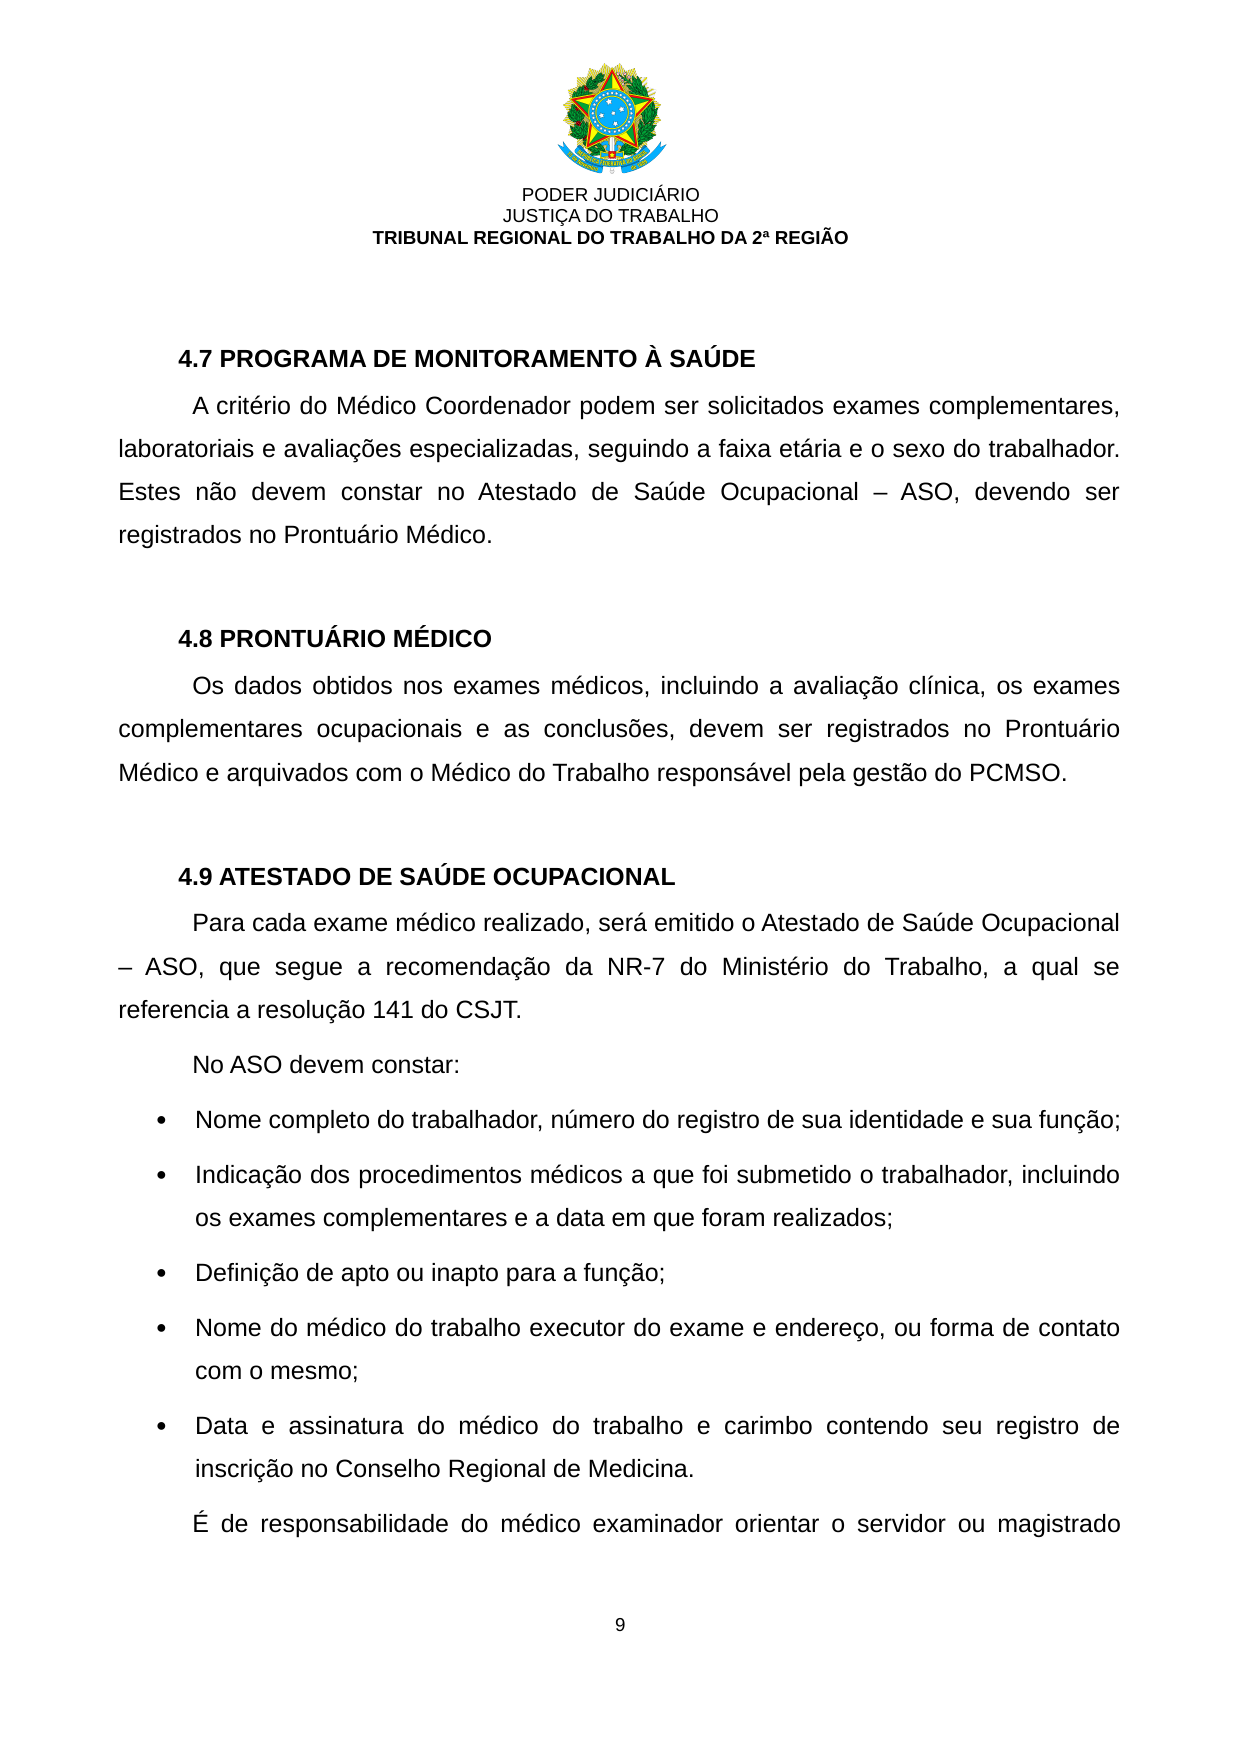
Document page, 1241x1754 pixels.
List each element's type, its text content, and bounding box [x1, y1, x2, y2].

list Nome completo do trabalhador, número do registro de sua identidade e sua função; [157, 1105, 1122, 1133]
text Os dados obtidos nos exames médicos, incluindo a avaliação clínica, os exames complementares ocupacionais e as conclusões, devem ser registrados no Prontuário Médico e arquivados com o Médico do Trabalho responsável pela gestão do PCMSO. [118, 671, 1122, 786]
text No ASO devem constar: [118, 1050, 1122, 1078]
text É de responsabilidade do médico examinador orientar o servidor ou magistrado [118, 1509, 1122, 1538]
list Nome do médico do trabalho executor do exame e endereço, ou forma de contato com o mesmo; [157, 1313, 1122, 1385]
text Para cada exame médico realizado, será emitido o Atestado de Saúde Ocupacional – ASO, que segue a recomendação da NR-7 do Ministério do Trabalho, a qual se referencia a resolução 141 do CSJT. [118, 908, 1122, 1023]
text A critério do Médico Coordenador podem ser solicitados exames complementares, laboratoriais e avaliações especializadas, seguindo a faixa etária e o sexo do trabalhador. Estes não devem constar no Atestado de Saúde Ocupacional – ASO, devendo ser registrados no Prontuário Médico. [118, 391, 1122, 549]
subtitle 4.8 PRONTUÁRIO MÉDICO [118, 624, 1122, 653]
list Data e assinatura do médico do trabalho e carimbo contendo seu registro de inscrição no Conselho Regional de Medicina. [157, 1411, 1122, 1483]
list Definição de apto ou inapto para a função; [157, 1258, 1122, 1287]
subtitle 4.9 ATESTADO DE SAÚDE OCUPACIONAL [118, 862, 1122, 890]
list Indicação dos procedimentos médicos a que foi submetido o trabalhador, incluindo os exames complementares e a data em que foram realizados; [157, 1160, 1122, 1232]
subtitle 4.7 PROGRAMA DE MONITORAMENTO À SAÚDE [118, 344, 1122, 373]
